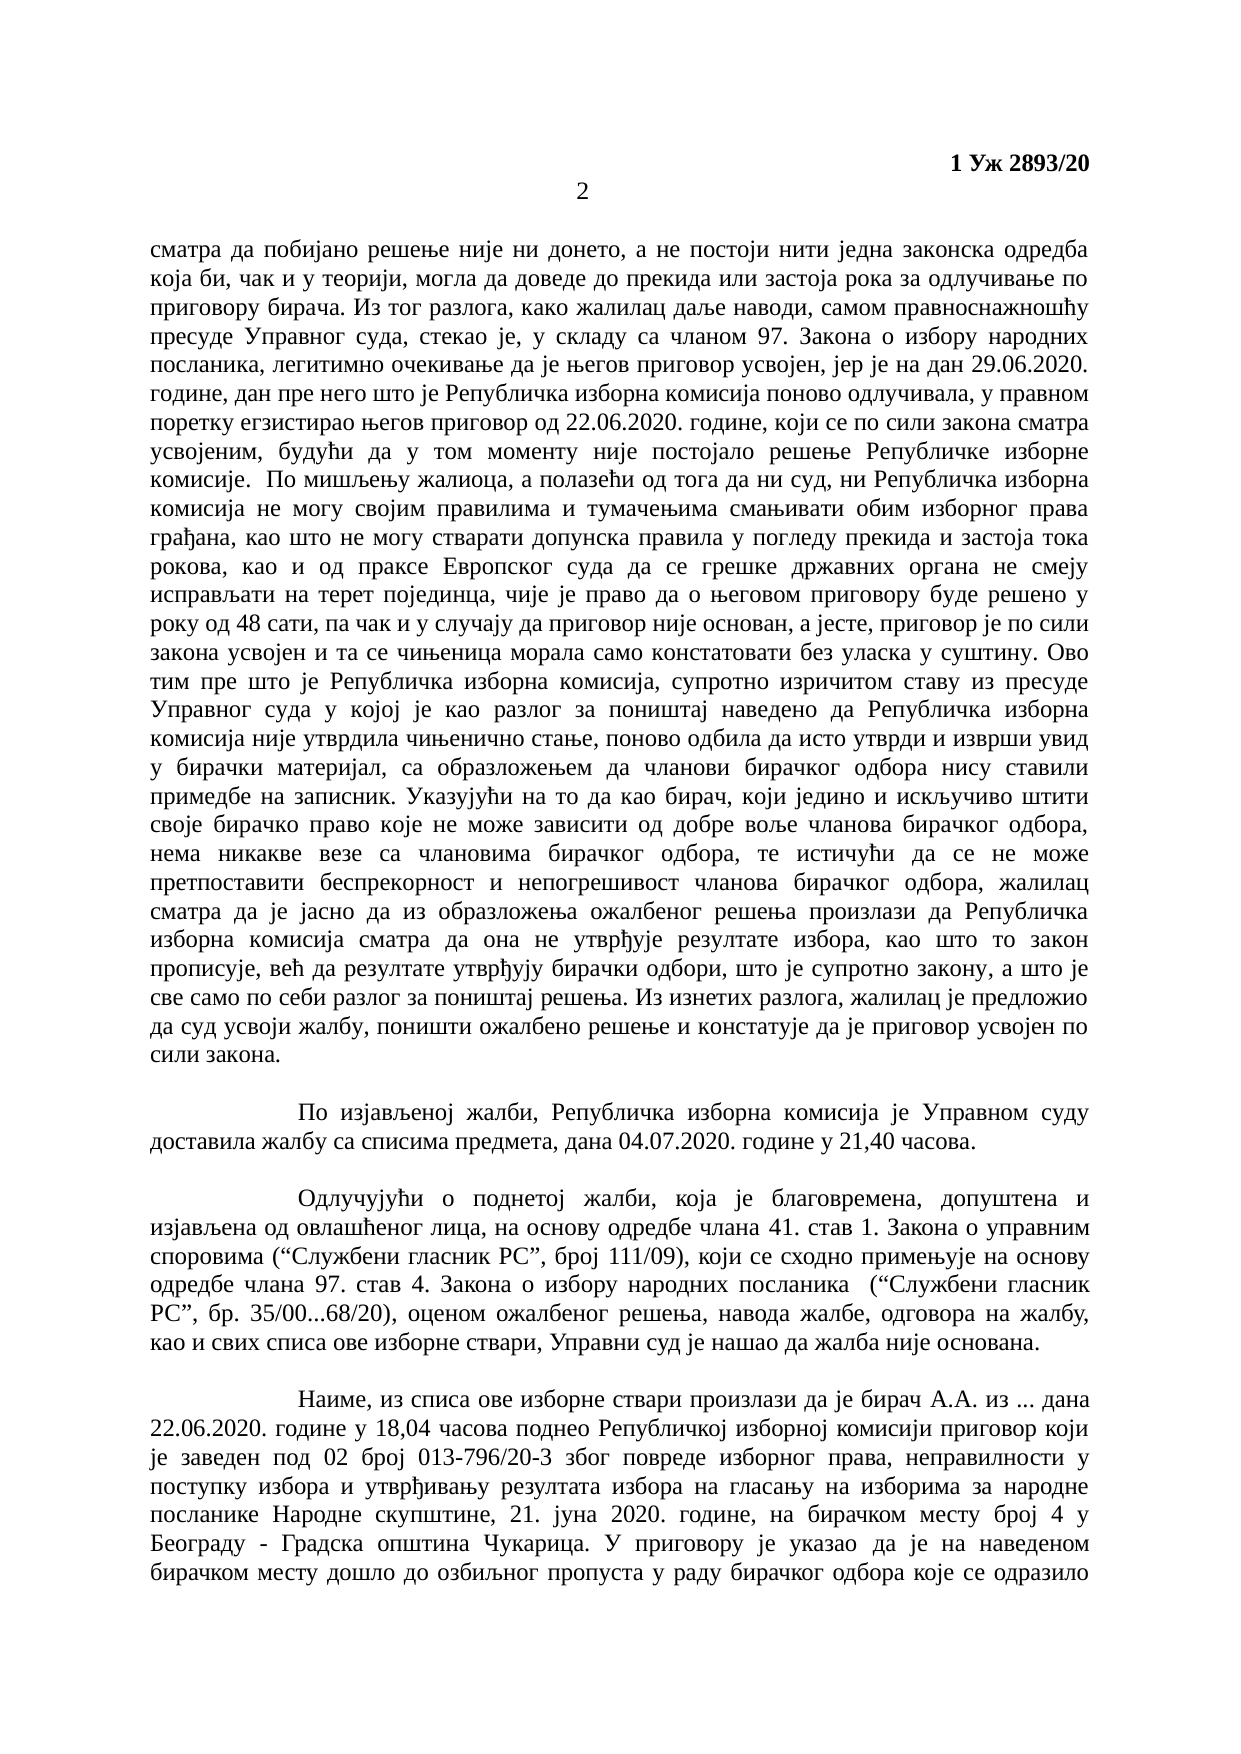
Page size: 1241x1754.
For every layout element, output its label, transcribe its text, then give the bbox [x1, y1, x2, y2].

text Одлучујући о поднетој жалби, која је благовремена, допуштена и изјављена од овлашћеног лица, на основу одредбе члана 41. став 1. Закона о управним споровима (“Службени гласник РС”, број 111/09), који се сходно примењује на основу одредбе члана 97. став 4. Закона о избору народних посланика (“Службени гласник РС”, бр. 35/00...68/20), оценом ожалбеног решења, навода жалбе, одговора на жалбу, као и свих списа ове изборне ствари, Управни суд је нашао да жалба није основана. [150, 1183, 1090, 1356]
text По изјављеној жалби, Републичка изборна комисија је Управном суду доставила жалбу са списима предмета, дана 04.07.2020. године у 21,40 часова. [150, 1097, 1090, 1154]
text сматра да побијано решење није ни донето, а не постоји нити једна законска одредба која би, чак и у теорији, могла да доведе до прекида или застоја рока за одлучивање по приговору бирача. Из тог разлога, како жалилац даље наводи, самом правноснажношћу пресуде Управног суда, стекао је, у складу са чланом 97. Закона о избору народних посланика, легитимно очекивање да је његов приговор усвојен, јер је на дан 29.06.2020. године, дан пре него што је Републичка изборна комисија поново одлучивала, у правном поретку егзистирао његов приговор од 22.06.2020. године, који се по сили закона сматра усвојеним, будући да у том моменту није постојало решење Републичке изборне комисије. По мишљењу жалиоца, а полазећи од тога да ни суд, ни Републичка изборна комисија не могу својим правилима и тумачењима смањивати обим изборног права грађана, као што не могу стварати допунска правила у погледу прекида и застоја тока рокова, као и од праксе Европског суда да се грешке државних органа не смеју исправљати на терет појединца, чије је право да о његовом приговору буде решено у року од 48 сати, па чак и у случају да приговор није основан, а јесте, приговор је по сили закона усвојен и та се чињеница морала само констатовати без уласка у суштину. Ово тим пре што је Републичка изборна комисија, супротно изричитом ставу из пресуде Управног суда у којој је као разлог за поништај наведено да Републичка изборна комисија није утврдила чињенично стање, поново одбила да исто утврди и изврши увид у бирачки материјал, са образложењем да чланови бирачког одбора нису ставили примедбе на записник. Указујући на то да као бирач, који једино и искључиво штити своје бирачко право које не може зависити од добре воље чланова бирачког одбора, нема никакве везе са члановима бирачког одбора, те истичући да се не може претпоставити беспрекорност и непогрешивост чланова бирачког одбора, жалилац сматра да је јасно да из образложења ожалбеног решења произлази да Републичка изборна комисија сматра да она не утврђује резултате избора, као што то закон прописује, већ да резултате утврђују бирачки одбори, што је супротно закону, а што је све само по себи разлог за поништај решења. Из изнетих разлога, жалилац је предложио да суд усвоји жалбу, поништи ожалбено решење и констатује да је приговор усвојен по сили закона. [150, 234, 1090, 1068]
text Наиме, из списа ове изборне ствари произлази да је бирач А.А. из ... дана 22.06.2020. године у 18,04 часова поднео Републичкој изборној комисији приговор који је заведен под 02 број 013-796/20-3 због повреде изборног права, неправилности у поступку избора и утврђивању резултата избора на гласању на изборима за народне посланике Народне скупштине, 21. јуна 2020. године, на бирачком месту број 4 у Београду - Градска општина Чукарица. У приговору је указао да је на наведеном бирачком месту дошло до озбиљног пропуста у раду бирачког одбора које се одразило [150, 1384, 1090, 1586]
